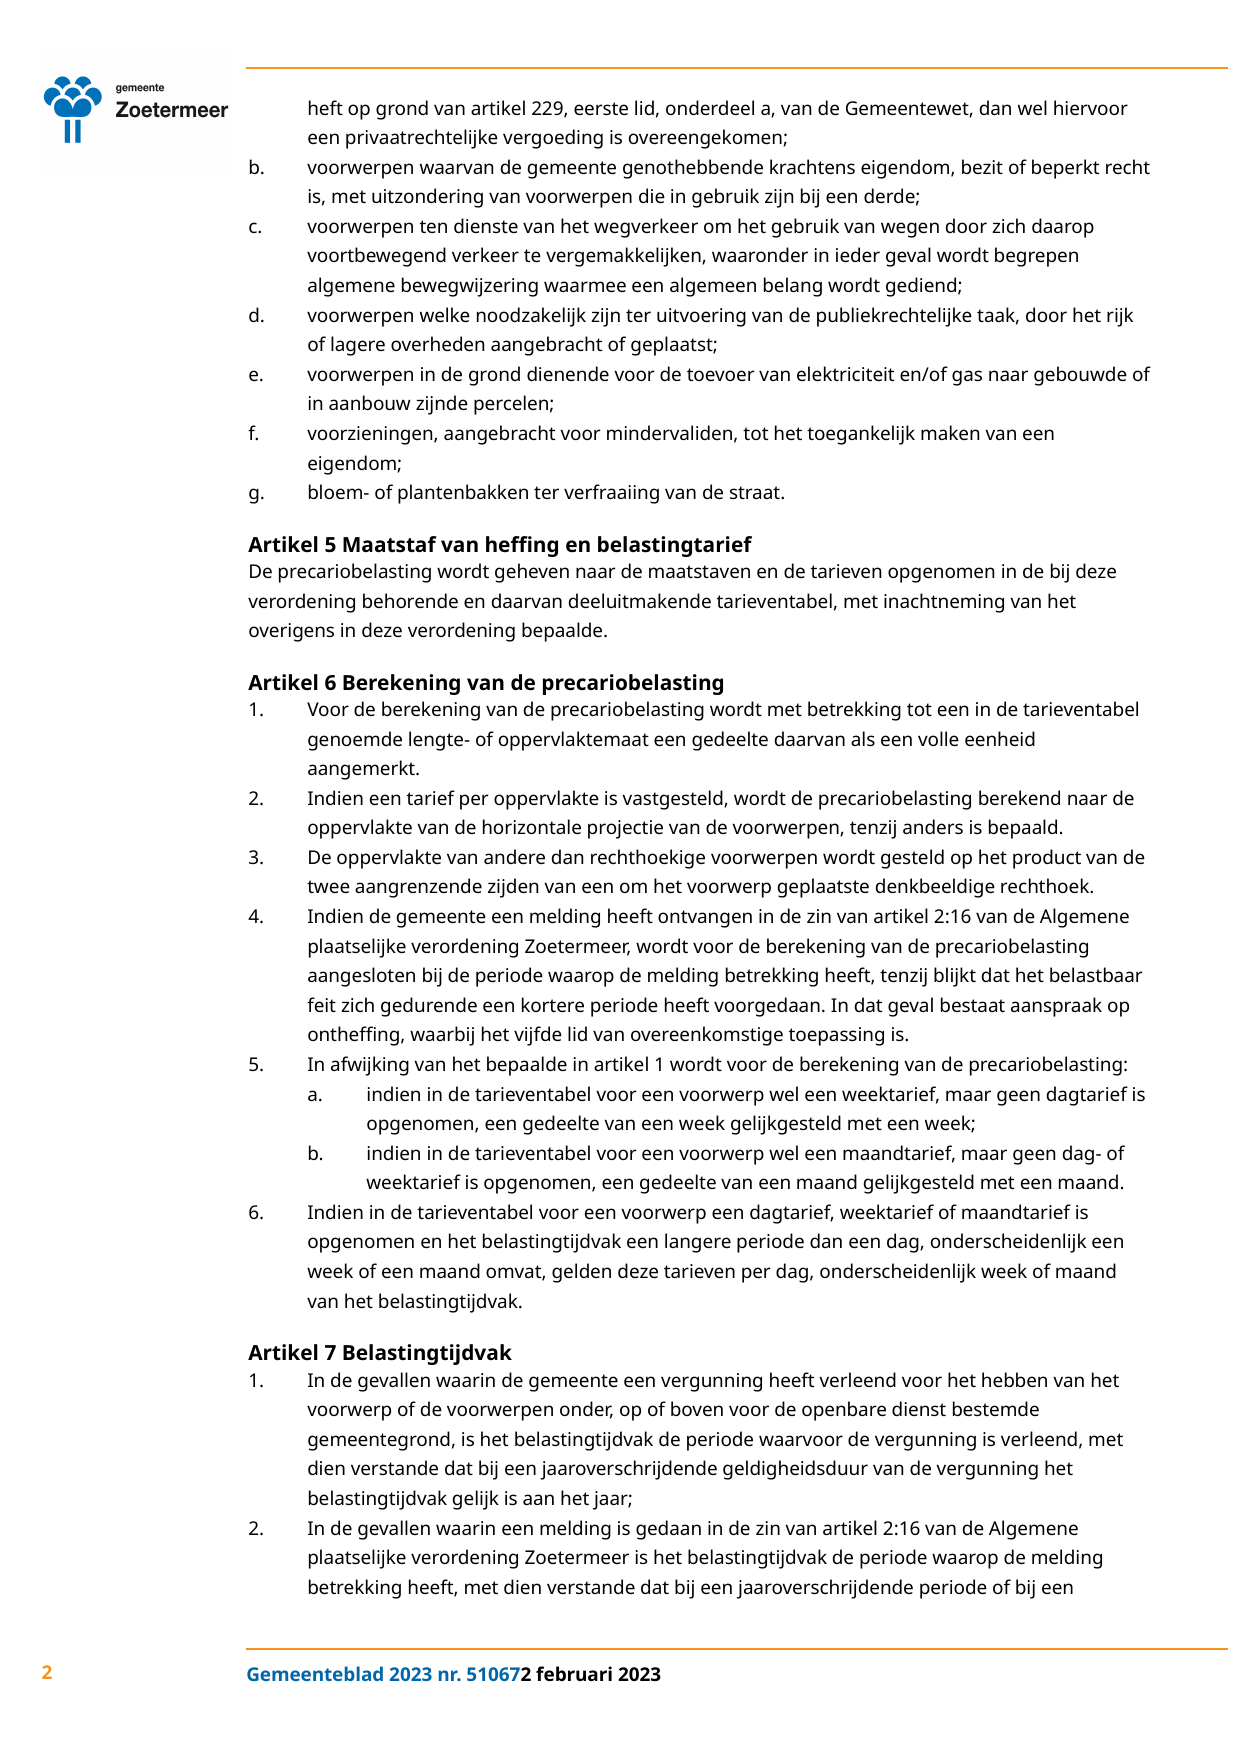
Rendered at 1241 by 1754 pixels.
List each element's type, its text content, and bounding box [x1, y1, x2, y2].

list Voor de berekening van de precariobelasting wordt met betrekking tot een in de tarieventabel genoemde lengte- of oppervlaktemaat een gedeelte daarvan als een volle eenheid aangemerkt. [248, 696, 1152, 781]
list In afwijking van het bepaalde in artikel 1 wordt voor de berekening van de precariobelasting: [248, 1051, 1152, 1077]
list heft op grond van artikel 229, eerste lid, onderdeel a, van de Gemeentewet, dan wel hiervoor een privaatrechtelijke vergoeding is overeengekomen; [248, 95, 1152, 150]
list In de gevallen waarin een melding is gedaan in de zin van artikel 2:16 van de Algemene plaatselijke verordening Zoetermeer is het belastingtijdvak de periode waarop de melding betrekking heeft, met dien verstande dat bij een jaaroverschrijdende periode of bij een [248, 1515, 1152, 1599]
list Indien in de tarieventabel voor een voorwerp een dagtarief, weektarief of maandtarief is opgenomen en het belastingtijdvak een langere periode dan een dag, onderscheidenlijk een week of een maand omvat, gelden deze tarieven per dag, onderscheidenlijk week of maand van het belastingtijdvak. [248, 1199, 1152, 1314]
list bloem- of plantenbakken ter verfraaiing van de straat. [248, 479, 1152, 505]
picture [41, 47, 231, 172]
list indien in de tarieventabel voor een voorwerp wel een maandtarief, maar geen dag- of weektarief is opgenomen, een gedeelte van een maand gelijkgesteld met een maand. [307, 1140, 1152, 1195]
list voorwerpen in de grond dienende voor de toevoer van elektriciteit en/of gas naar gebouwde of in aanbouw zijnde percelen; [248, 361, 1152, 416]
text De precariobelasting wordt geheven naar de maatstaven en de tarieven opgenomen in de bij deze verordening behorende en daarvan deeluitmakende tarieventabel, met inachtneming van het overigens in deze verordening bepaalde. [248, 558, 1152, 643]
list De oppervlakte van andere dan rechthoekige voorwerpen wordt gesteld op het product van de twee aangrenzende zijden van een om het voorwerp geplaatste denkbeeldige rechthoek. [248, 844, 1152, 899]
list Indien de gemeente een melding heeft ontvangen in de zin van artikel 2:16 van de Algemene plaatselijke verordening Zoetermeer, wordt voor de berekening van de precariobelasting aangesloten bij de periode waarop de melding betrekking heeft, tenzij blijkt dat het belastbaar feit zich gedurende een kortere periode heeft voorgedaan. In dat geval bestaat aanspraak op ontheffing, waarbij het vijfde lid van overeenkomstige toepassing is. [248, 903, 1152, 1047]
list indien in de tarieventabel voor een voorwerp wel een weektarief, maar geen dagtarief is opgenomen, een gedeelte van een week gelijkgesteld met een week; [307, 1081, 1152, 1136]
list voorwerpen waarvan de gemeente genothebbende krachtens eigendom, bezit of beperkt recht is, met uitzondering van voorwerpen die in gebruik zijn bij een derde; [248, 154, 1152, 209]
list In de gevallen waarin de gemeente een vergunning heeft verleend voor het hebben van het voorwerp of de voorwerpen onder, op of boven voor de openbare dienst bestemde gemeentegrond, is het belastingtijdvak de periode waarvoor de vergunning is verleend, met dien verstande dat bij een jaaroverschrijdende geldigheidsduur van de vergunning het belastingtijdvak gelijk is aan het jaar; [248, 1367, 1152, 1511]
text Artikel 7 Belastingtijdvak [248, 1338, 1152, 1367]
text Artikel 6 Berekening van de precariobelasting [248, 668, 1152, 696]
text Artikel 5 Maatstaf van heffing en belastingtarief [248, 530, 1152, 558]
list voorwerpen ten dienste van het wegverkeer om het gebruik van wegen door zich daarop voortbewegend verkeer te vergemakkelijken, waaronder in ieder geval wordt begrepen algemene bewegwijzering waarmee een algemeen belang wordt gediend; [248, 213, 1152, 298]
list voorzieningen, aangebracht voor mindervaliden, tot het toegankelijk maken van een eigendom; [248, 420, 1152, 476]
list voorwerpen welke noodzakelijk zijn ter uitvoering van de publiekrechtelijke taak, door het rijk of lagere overheden aangebracht of geplaatst; [248, 302, 1152, 357]
list Indien een tarief per oppervlakte is vastgesteld, wordt de precariobelasting berekend naar de oppervlakte van de horizontale projectie van de voorwerpen, tenzij anders is bepaald. [248, 785, 1152, 840]
